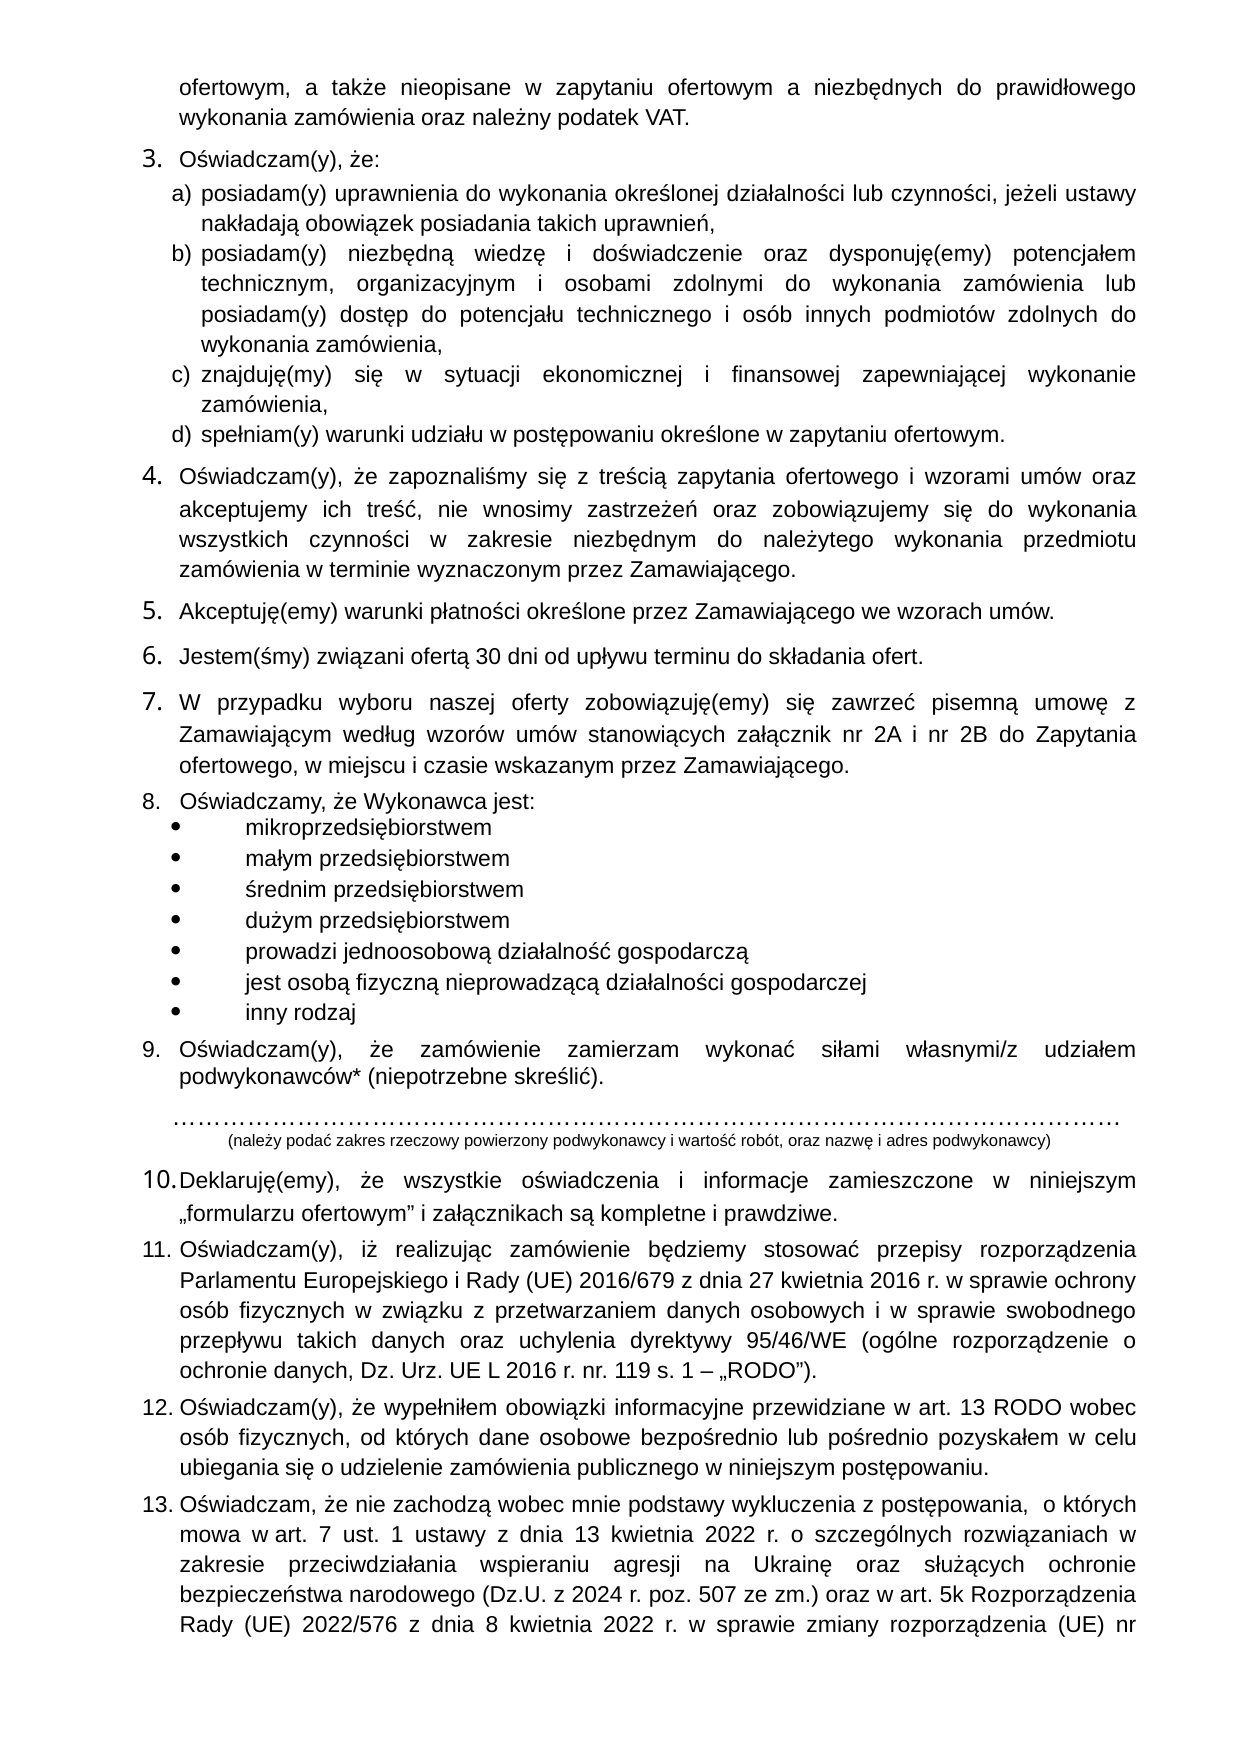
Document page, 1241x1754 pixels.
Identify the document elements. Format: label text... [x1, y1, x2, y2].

text  prowadzi jednoosobową działalność gospodarczą [171, 938, 1137, 964]
text  inny rodzaj [171, 999, 1137, 1026]
list Akceptuję(emy) warunki płatności określone przez Zamawiającego we wzorach umów. [142, 593, 1137, 627]
text (należy podać zakres rzeczowy powierzony podwykonawcy i wartość robót, oraz nazwę i adres podwykonawcy) [142, 1130, 1137, 1149]
text  mikroprzedsiębiorstwem [171, 814, 1137, 841]
list Oświadczamy, że Wykonawca jest: [142, 788, 1137, 814]
list Oświadczam(y), że: [142, 141, 1137, 174]
list ofertowym, a także nieopisane w zapytaniu ofertowym a niezbędnych do prawidłowego wykonania zamówienia oraz należny podatek VAT. [142, 74, 1137, 130]
list Oświadczam(y), że wypełniłem obowiązki informacyjne przewidziane w art. 13 RODO wobec osób fizycznych, od których dane osobowe bezpośrednio lub pośrednio pozyskałem w celu ubiegania się o udzielenie zamówienia publicznego w niniejszym postępowaniu. [142, 1394, 1137, 1481]
list Oświadczam, że nie zachodzą wobec mnie podstawy wykluczenia z postępowania, o których mowa w art. 7 ust. 1 ustawy z dnia 13 kwietnia 2022 r. o szczególnych rozwiązaniach w zakresie przeciwdziałania wspieraniu agresji na Ukrainę oraz służących ochronie bezpieczeństwa narodowego (Dz.U. z 2024 r. poz. 507 ze zm.) oraz w art. 5k Rozporządzenia Rady (UE) 2022/576 z dnia 8 kwietnia 2022 r. w sprawie zmiany rozporządzenia (UE) nr [142, 1491, 1137, 1638]
text  małym przedsiębiorstwem [171, 845, 1137, 872]
list posiadam(y) uprawnienia do wykonania określonej działalności lub czynności, jeżeli ustawy nakładają obowiązek posiadania takich uprawnień, [171, 180, 1137, 236]
list znajduję(my) się w sytuacji ekonomicznej i finansowej zapewniającej wykonanie zamówienia, [171, 361, 1137, 417]
text …………………………………………………………………………………………………… [171, 1102, 1137, 1130]
list Deklaruję(emy), że wszystkie oświadczenia i informacje zamieszczone w niniejszym „formularzu ofertowym” i załącznikach są kompletne i prawdziwe. [142, 1162, 1137, 1226]
list posiadam(y) niezbędną wiedzę i doświadczenie oraz dysponuję(emy) potencjałem technicznym, organizacyjnym i osobami zdolnymi do wykonania zamówienia lub posiadam(y) dostęp do potencjału technicznego i osób innych podmiotów zdolnych do wykonania zamówienia, [171, 240, 1137, 357]
list Oświadczam(y), iż realizując zamówienie będziemy stosować przepisy rozporządzenia Parlamentu Europejskiego i Rady (UE) 2016/679 z dnia 27 kwietnia 2016 r. w sprawie ochrony osób fizycznych w związku z przetwarzaniem danych osobowych i w sprawie swobodnego przepływu takich danych oraz uchylenia dyrektywy 95/46/WE (ogólne rozporządzenie o ochronie danych, Dz. Urz. UE L 2016 r. nr. 119 s. 1 – „RODO”). [142, 1236, 1137, 1384]
list spełniam(y) warunki udziału w postępowaniu określone w zapytaniu ofertowym. [171, 421, 1137, 448]
list Jestem(śmy) związani ofertą 30 dni od upływu terminu do składania ofert. [142, 638, 1137, 672]
text  jest osobą fizyczną nieprowadzącą działalności gospodarczej [171, 968, 1137, 995]
text  średnim przedsiębiorstwem [171, 876, 1137, 903]
list Oświadczam(y), że zamówienie zamierzam wykonać siłami własnymi/z udziałem podwykonawców* (niepotrzebne skreślić). [142, 1036, 1137, 1089]
list W przypadku wyboru naszej oferty zobowiązuję(emy) się zawrzeć pisemną umowę z Zamawiającym według wzorów umów stanowiących załącznik nr 2A i nr 2B do Zapytania ofertowego, w miejscu i czasie wskazanym przez Zamawiającego. [142, 683, 1137, 778]
list Oświadczam(y), że zapoznaliśmy się z treścią zapytania ofertowego i wzorami umów oraz akceptujemy ich treść, nie wnosimy zastrzeżeń oraz zobowiązujemy się do wykonania wszystkich czynności w zakresie niezbędnym do należytego wykonania przedmiotu zamówienia w terminie wyznaczonym przez Zamawiającego. [142, 458, 1137, 582]
text  dużym przedsiębiorstwem [171, 907, 1137, 934]
